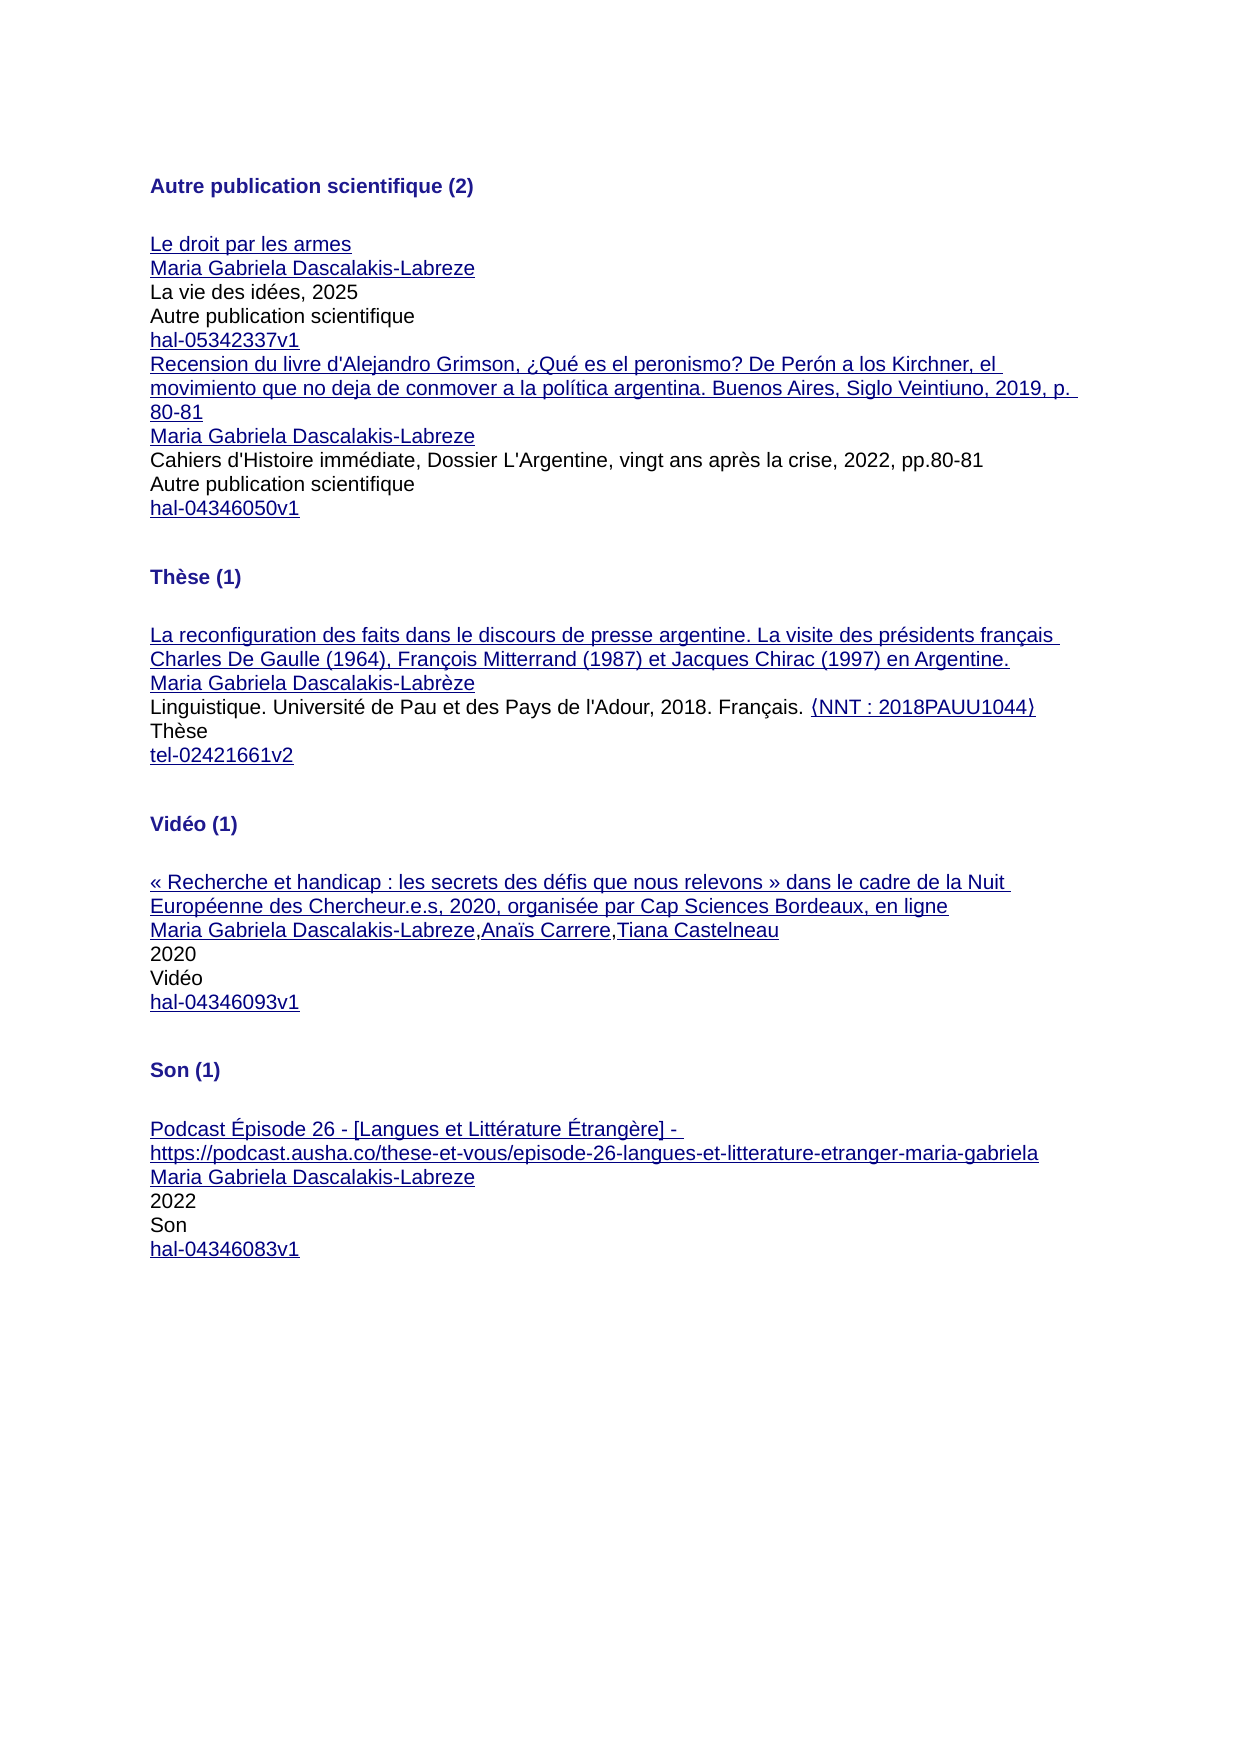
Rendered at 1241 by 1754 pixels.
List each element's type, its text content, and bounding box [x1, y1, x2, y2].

subtitle Autre publication scientifique (2) [150, 174, 1090, 198]
table_header Le droit par les armes Maria Gabriela Dascalakis-Labreze La vie des idées, 2025 Autre publication scientifique hal-05342337v1 [150, 232, 1090, 352]
subtitle Son (1) [150, 1058, 1090, 1082]
table_header Podcast Épisode 26 - [Langues et Littérature Étrangère] - https://podcast.ausha.co/these-et-vous/episode-26-langues-et-litterature-etranger-maria-gabriela Maria Gabriela Dascalakis-Labreze 2022 Son hal-04346083v1 [150, 1117, 1090, 1260]
table_header La reconfiguration des faits dans le discours de presse argentine. La visite des présidents français Charles De Gaulle (1964), François Mitterrand (1987) et Jacques Chirac (1997) en Argentine. Maria Gabriela Dascalakis-Labrèze Linguistique. Université de Pau et des Pays de l'Adour, 2018. Français. ⟨NNT : 2018PAUU1044⟩ Thèse tel-02421661v2 [150, 623, 1090, 767]
subtitle Thèse (1) [150, 564, 1090, 588]
table_cell Recension du livre d'Alejandro Grimson, ¿Qué es el peronismo? De Perón a los Kirchner, el movimiento que no deja de conmover a la política argentina. Buenos Aires, Siglo Veintiuno, 2019, p. 80-81 Maria Gabriela Dascalakis-Labreze Cahiers d'Histoire immédiate, Dossier L'Argentine, vingt ans après la crise, 2022, pp.80-81 Autre publication scientifique hal-04346050v1 [150, 352, 1090, 520]
table_header « Recherche et handicap : les secrets des défis que nous relevons » dans le cadre de la Nuit Européenne des Chercheur.e.s, 2020, organisée par Cap Sciences Bordeaux, en ligne Maria Gabriela Dascalakis-Labreze,Anaïs Carrere,Tiana Castelneau 2020 Vidéo hal-04346093v1 [150, 870, 1090, 1013]
subtitle Vidéo (1) [150, 811, 1090, 835]
